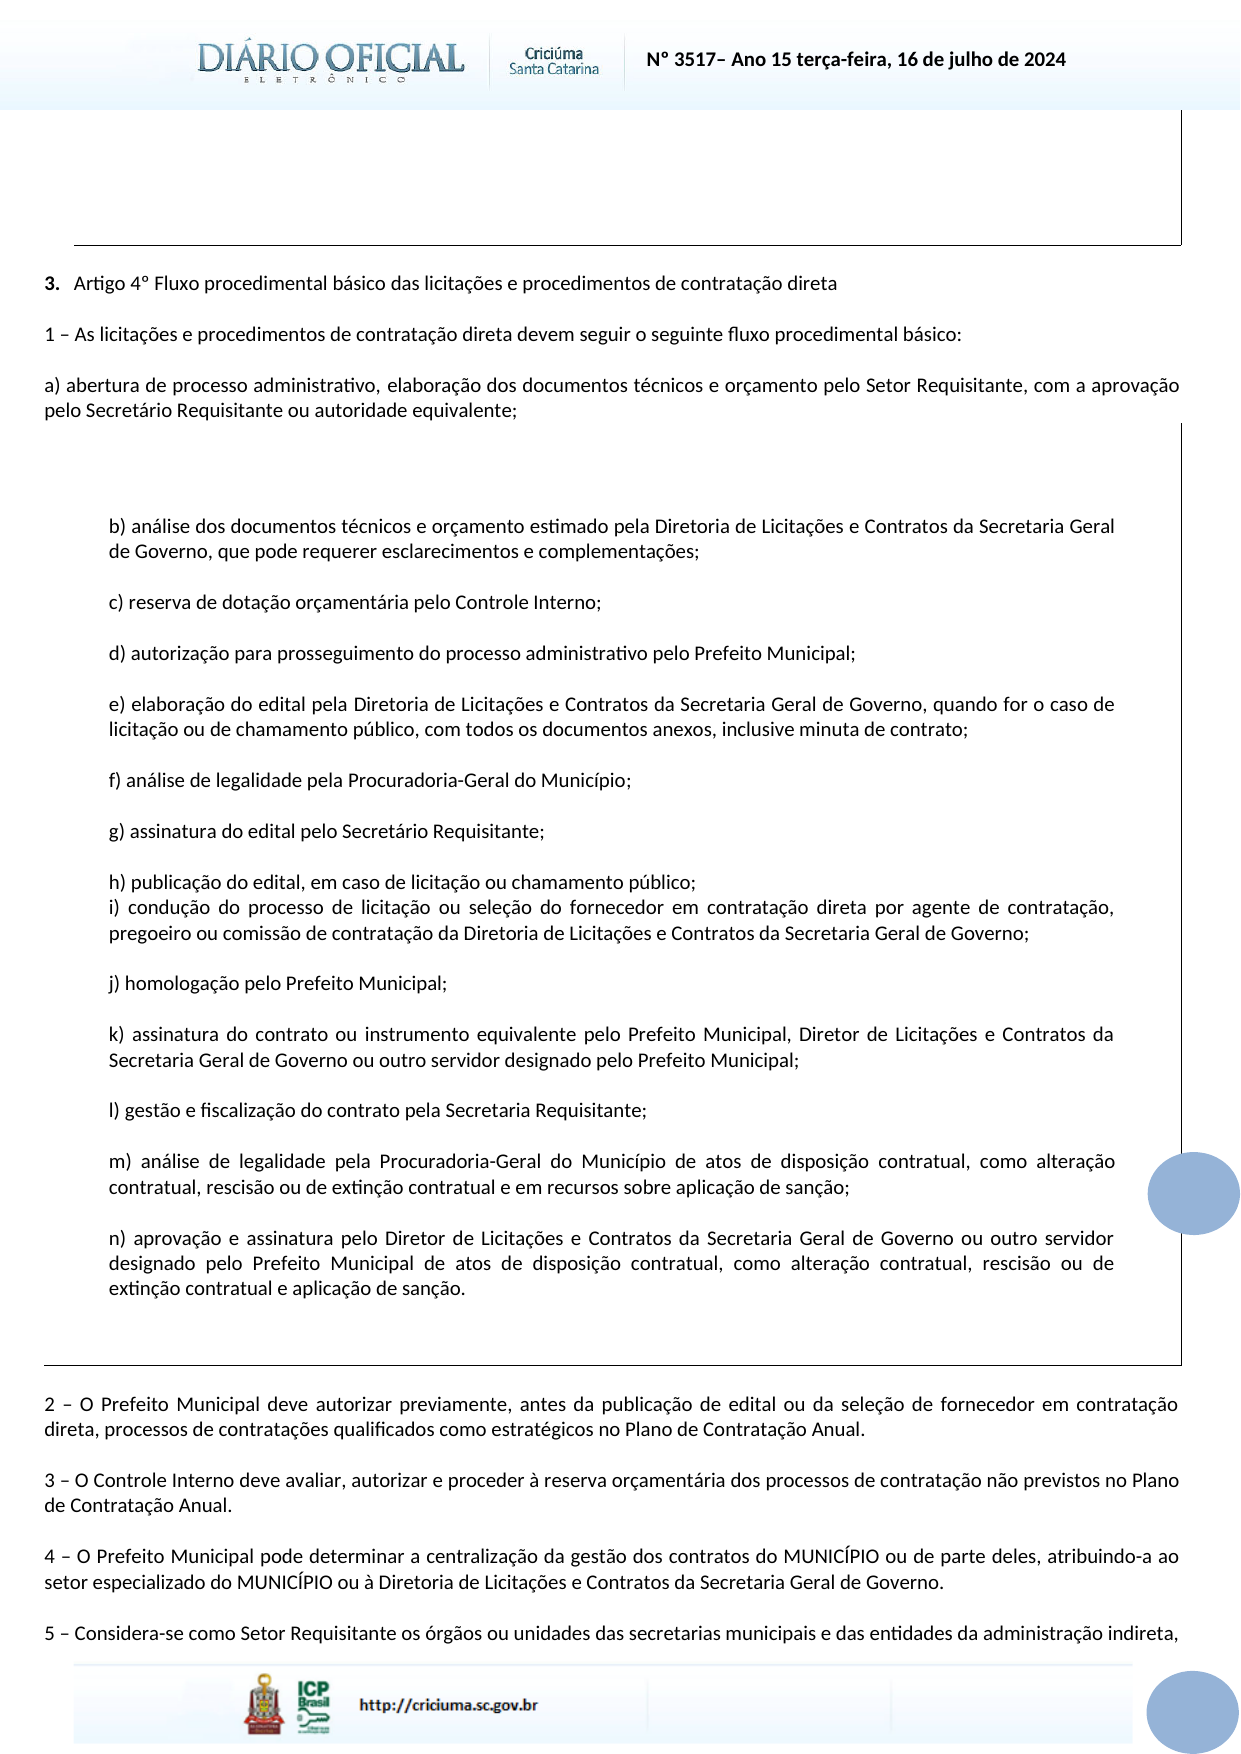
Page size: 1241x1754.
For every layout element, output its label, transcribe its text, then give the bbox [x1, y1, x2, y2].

text j) homologação pelo Prefeito Municipal; [44, 971, 1181, 996]
text 1 – As licitações e procedimentos de contratação direta devem seguir o seguinte fluxo procedimental básico: [44, 321, 1181, 347]
text g) assinatura do edital pelo Secretário Requisitante; [44, 818, 1181, 843]
text 4 – O Prefeito Municipal pode determinar a centralização da gestão dos contratos do MUNICÍPIO ou de parte deles, atribuindo-a ao setor especializado do MUNICÍPIO ou à Diretoria de Licitações e Contratos da Secretaria Geral de Governo. [44, 1543, 1181, 1594]
text 3 – O Controle Interno deve avaliar, autorizar e proceder à reserva orçamentária dos processos de contratação não previstos no Plano de Contratação Anual. [44, 1467, 1181, 1518]
text n) aprovação e assinatura pelo Diretor de Licitações e Contratos da Secretaria Geral de Governo ou outro servidor designado pelo Prefeito Municipal de atos de disposição contratual, como alteração contratual, rescisão ou de extinção contratual e aplicação de sanção. [44, 1225, 1181, 1365]
text 2 – O Prefeito Municipal deve autorizar previamente, antes da publicação de edital ou da seleção de fornecedor em contratação direta, processos de contratações qualificados como estratégicos no Plano de Contratação Anual. [44, 1391, 1181, 1442]
text f) análise de legalidade pela Procuradoria-Geral do Município; [44, 767, 1181, 793]
text d) autorização para prosseguimento do processo administrativo pelo Prefeito Municipal; [44, 640, 1181, 666]
text 5 – Considera-se como Setor Requisitante os órgãos ou unidades das secretarias municipais e das entidades da administração indireta, [44, 1620, 1181, 1645]
text a) abertura de processo administrativo, elaboração dos documentos técnicos e orçamento pelo Setor Requisitante, com a aprovação pelo Secretário Requisitante ou autoridade equivalente; [44, 372, 1181, 423]
text m) análise de legalidade pela Procuradoria-Geral do Município de atos de disposição contratual, como alteração contratual, rescisão ou de extinção contratual e em recursos sobre aplicação de sanção; [44, 1148, 1181, 1199]
text k) assinatura do contrato ou instrumento equivalente pelo Prefeito Municipal, Diretor de Licitações e Contratos da Secretaria Geral de Governo ou outro servidor designado pelo Prefeito Municipal; [44, 1021, 1181, 1072]
text i) condução do processo de licitação ou seleção do fornecedor em contratação direta por agente de contratação, pregoeiro ou comissão de contratação da Diretoria de Licitações e Contratos da Secretaria Geral de Governo; [44, 894, 1181, 945]
text c) reserva de dotação orçamentária pelo Controle Interno; [44, 589, 1181, 615]
text Artigo 4º Fluxo procedimental básico das licitações e procedimentos de contratação direta [44, 271, 1181, 296]
text l) gestão e fiscalização do contrato pela Secretaria Requisitante; [44, 1098, 1181, 1123]
text b) análise dos documentos técnicos e orçamento estimado pela Diretoria de Licitações e Contratos da Secretaria Geral de Governo, que pode requerer esclarecimentos e complementações; [44, 513, 1181, 564]
text h) publicação do edital, em caso de licitação ou chamamento público; [44, 869, 1181, 894]
text e) elaboração do edital pela Diretoria de Licitações e Contratos da Secretaria Geral de Governo, quando for o caso de licitação ou de chamamento público, com todos os documentos anexos, inclusive minuta de contrato; [44, 691, 1181, 742]
